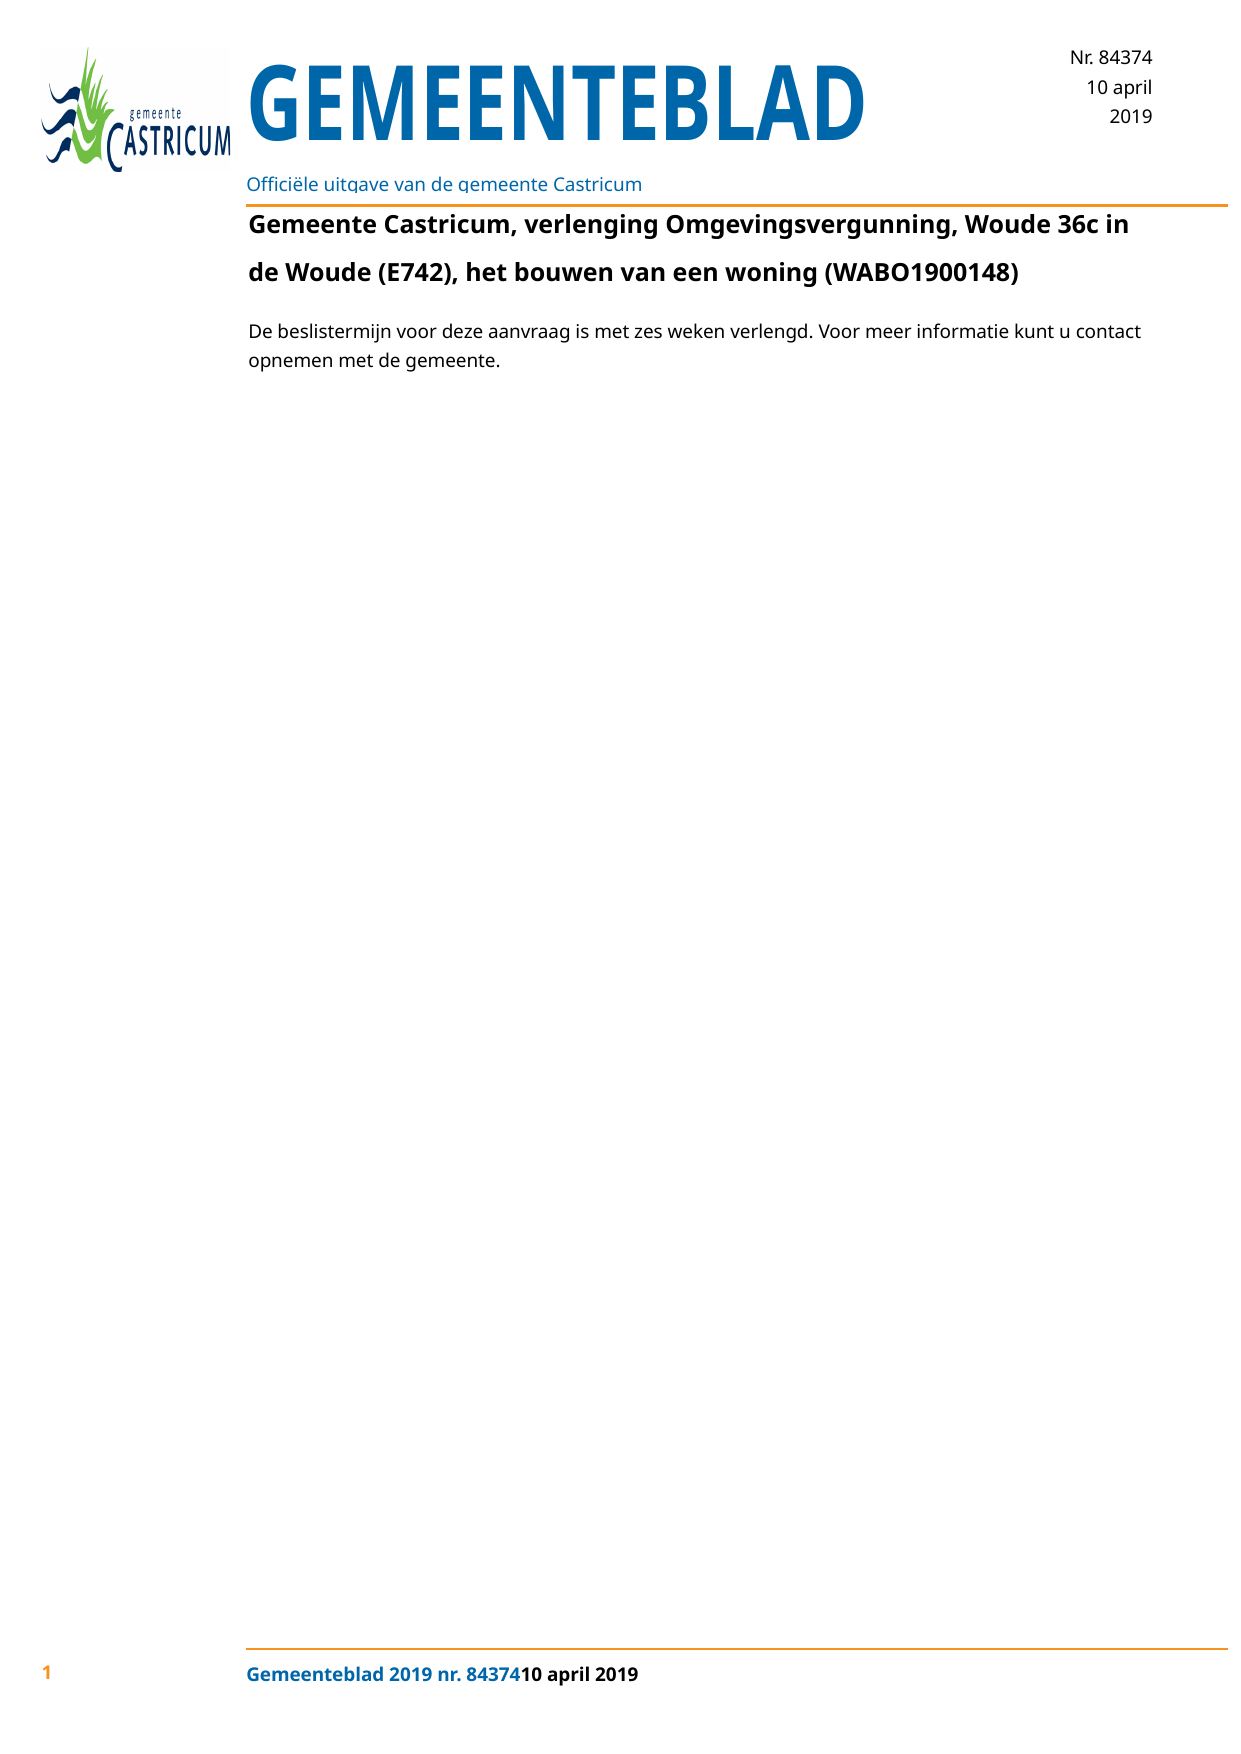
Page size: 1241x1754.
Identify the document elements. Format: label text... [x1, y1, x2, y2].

picture [41, 47, 231, 172]
text Gemeente Castricum, verlenging Omgevingsvergunning, Woude 36c in de Woude (E742), het bouwen van een woning (WABO1900148) [248, 207, 1152, 288]
text De beslistermijn voor deze aanvraag is met zes weken verlengd. Voor meer informatie kunt u contact opnemen met de gemeente. [248, 318, 1152, 373]
